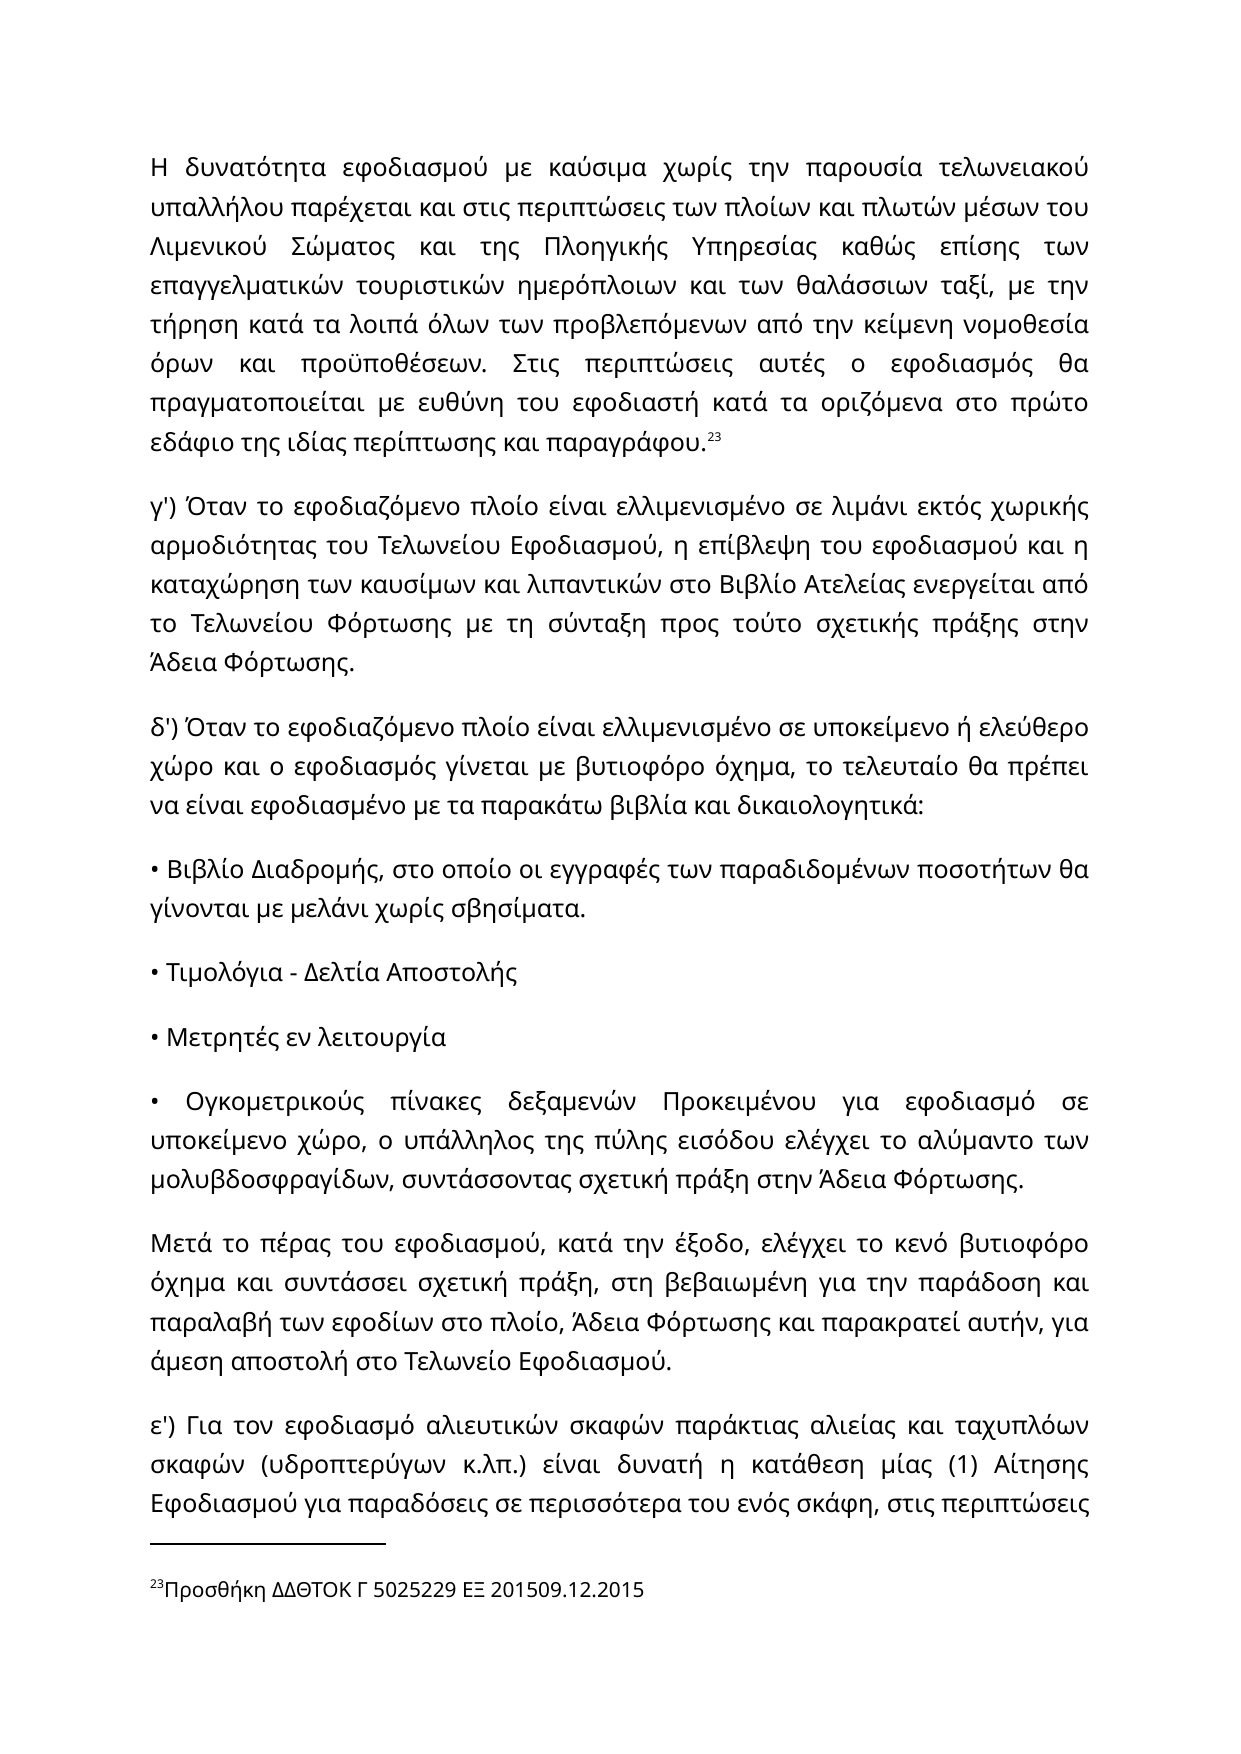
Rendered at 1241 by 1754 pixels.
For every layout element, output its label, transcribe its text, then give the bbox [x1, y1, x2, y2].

text • Βιβλίο Διαδρομής, στο οποίο οι εγγραφές των παραδιδομένων ποσοτήτων θα γίνονται με μελάνι χωρίς σβησίματα. [150, 852, 1090, 925]
text ε') Για τον εφοδιασμό αλιευτικών σκαφών παράκτιας αλιείας και ταχυπλόων σκαφών (υδροπτερύγων κ.λπ.) είναι δυνατή η κατάθεση μίας (1) Αίτησης Εφοδιασμού για παραδόσεις σε περισσότερα του ενός σκάφη, στις περιπτώσεις [150, 1407, 1090, 1520]
text δ') Όταν το εφοδιαζόμενο πλοίο είναι ελλιμενισμένο σε υποκείμενο ή ελεύθερο χώρο και ο εφοδιασμός γίνεται με βυτιοφόρο όχημα, το τελευταίο θα πρέπει να είναι εφοδιασμένο με τα παρακάτω βιβλία και δικαιολογητικά: [150, 709, 1090, 822]
text Η δυνατότητα εφοδιασμού με καύσιμα χωρίς την παρουσία τελωνειακού υπαλλήλου παρέχεται και στις περιπτώσεις των πλοίων και πλωτών μέσων του Λιμενικού Σώματος και της Πλοηγικής Υπηρεσίας καθώς επίσης των επαγγελματικών τουριστικών ημερόπλοιων και των θαλάσσιων ταξί, με την τήρηση κατά τα λοιπά όλων των προβλεπόμενων από την κείμενη νομοθεσία όρων και προϋποθέσεων. Στις περιπτώσεις αυτές ο εφοδιασμός θα πραγματοποιείται με ευθύνη του εφοδιαστή κατά τα οριζόμενα στο πρώτο εδάφιο της ιδίας περίπτωσης και παραγράφου. [150, 150, 1090, 458]
text • Τιμολόγια - Δελτία Αποστολής [150, 955, 1090, 989]
text • Ογκομετρικούς πίνακες δεξαμενών Προκειμένου για εφοδιασμό σε υποκείμενο χώρο, ο υπάλληλος της πύλης εισόδου ελέγχει το αλύμαντο των μολυβδοσφραγίδων, συντάσσοντας σχετική πράξη στην Άδεια Φόρτωσης. [150, 1083, 1090, 1196]
text γ') Όταν το εφοδιαζόμενο πλοίο είναι ελλιμενισμένο σε λιμάνι εκτός χωρικής αρμοδιότητας του Τελωνείου Εφοδιασμού, η επίβλεψη του εφοδιασμού και η καταχώρηση των καυσίμων και λιπαντικών στο Βιβλίο Ατελείας ενεργείται από το Τελωνείου Φόρτωσης με τη σύνταξη προς τούτο σχετικής πράξης στην Άδεια Φόρτωσης. [150, 488, 1090, 679]
text • Μετρητές εν λειτουργία [150, 1019, 1090, 1053]
text Προσθήκη ΔΔΘΤΟΚ Γ 5025229 ΕΞ 201509.12.2015 [150, 1576, 1090, 1604]
text Μετά το πέρας του εφοδιασμού, κατά την έξοδο, ελέγχει το κενό βυτιοφόρο όχημα και συντάσσει σχετική πράξη, στη βεβαιωμένη για την παράδοση και παραλαβή των εφοδίων στο πλοίο, Άδεια Φόρτωσης και παρακρατεί αυτήν, για άμεση αποστολή στο Τελωνείο Εφοδιασμού. [150, 1226, 1090, 1377]
